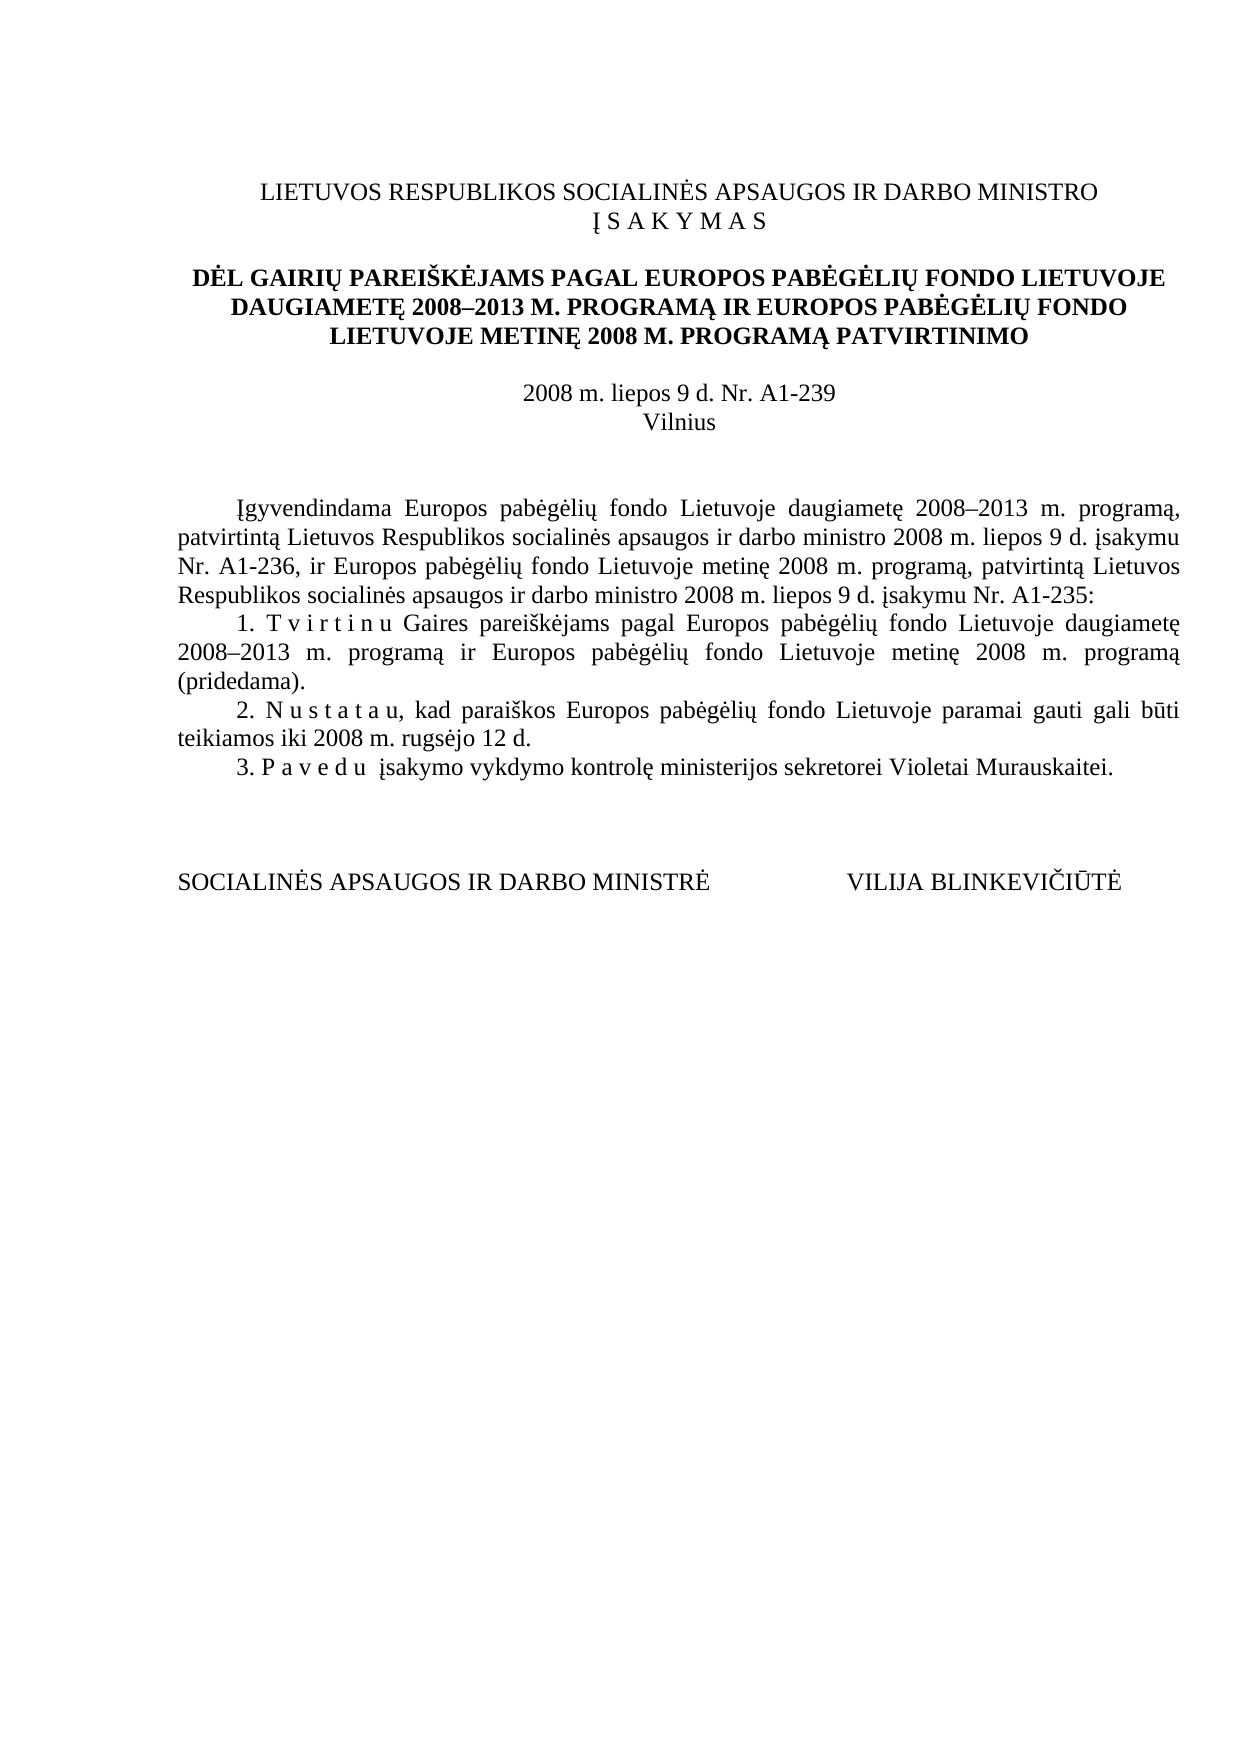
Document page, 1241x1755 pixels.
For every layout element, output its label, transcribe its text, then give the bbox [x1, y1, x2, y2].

text Vilnius [177, 407, 1181, 436]
text 2. Nustatau, kad paraiškos Europos pabėgėlių fondo Lietuvoje paramai gauti gali būti teikiamos iki 2008 m. rugsėjo 12 d. [177, 695, 1181, 752]
text ĮSAKYMAS [177, 206, 1181, 235]
text SOCIALINĖS APSAUGOS IR DARBO MINISTRĖ VILIJA BLINKEVIČIŪTĖ [177, 867, 1181, 896]
text 3. Pavedu įsakymo vykdymo kontrolę ministerijos sekretorei Violetai Murauskaitei. [177, 752, 1181, 781]
text Įgyvendindama Europos pabėgėlių fondo Lietuvoje daugiametę 2008–2013 m. programą, patvirtintą Lietuvos Respublikos socialinės apsaugos ir darbo ministro 2008 m. liepos 9 d. įsakymu Nr. A1-236, ir Europos pabėgėlių fondo Lietuvoje metinę 2008 m. programą, patvirtintą Lietuvos Respublikos socialinės apsaugos ir darbo ministro 2008 m. liepos 9 d. įsakymu Nr. A1-235: [177, 493, 1181, 608]
text LIETUVOS RESPUBLIKOS SOCIALINĖS APSAUGOS IR DARBO MINISTRO [177, 177, 1181, 206]
text DĖL GAIRIŲ PAREIŠKĖJAMS PAGAL EUROPOS PABĖGĖLIŲ FONDO LIETUVOJE DAUGIAMETĘ 2008–2013 M. PROGRAMĄ IR EUROPOS PABĖGĖLIŲ FONDO LIETUVOJE METINĘ 2008 M. PROGRAMĄ PATVIRTINIMO [177, 263, 1181, 350]
text 2008 m. liepos 9 d. Nr. A1-239 [177, 378, 1181, 407]
text 1. Tvirtinu Gaires pareiškėjams pagal Europos pabėgėlių fondo Lietuvoje daugiametę 2008–2013 m. programą ir Europos pabėgėlių fondo Lietuvoje metinę 2008 m. programą (pridedama). [177, 608, 1181, 695]
